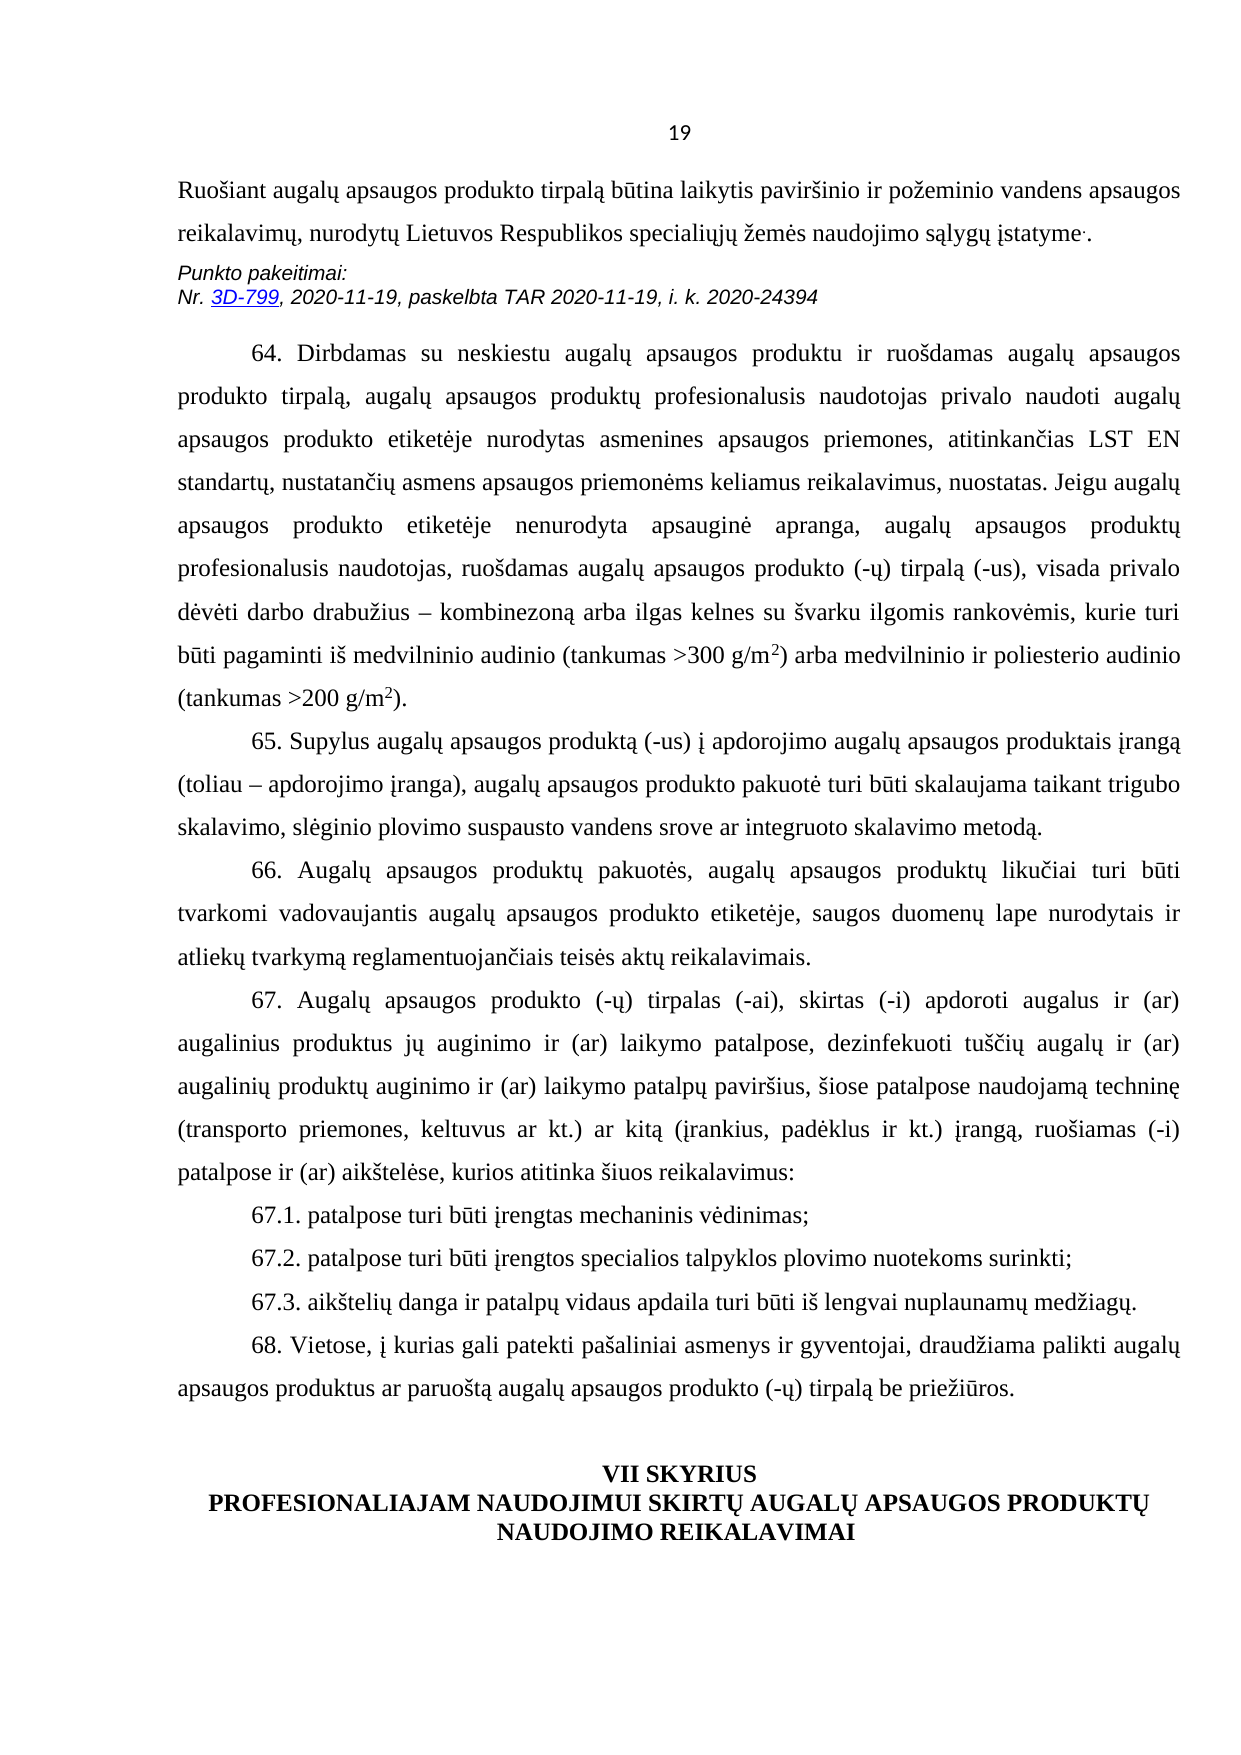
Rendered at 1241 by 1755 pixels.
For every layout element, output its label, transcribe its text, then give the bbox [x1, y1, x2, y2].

text 66. Augalų apsaugos produktų pakuotės, augalų apsaugos produktų likučiai turi būti tvarkomi vadovaujantis augalų apsaugos produkto etiketėje, saugos duomenų lape nurodytais ir atliekų tvarkymą reglamentuojančiais teisės aktų reikalavimais. [177, 855, 1181, 970]
text Ruošiant augalų apsaugos produkto tirpalą būtina laikytis paviršinio ir požeminio vandens apsaugos reikalavimų, nurodytų Lietuvos Respublikos specialiųjų žemės naudojimo sąlygų įstatyme.. [177, 175, 1181, 247]
text 67.3. aikštelių danga ir patalpų vidaus apdaila turi būti iš lengvai nuplaunamų medžiagų. [177, 1287, 1181, 1315]
text 68. Vietose, į kurias gali patekti pašaliniai asmenys ir gyventojai, draudžiama palikti augalų apsaugos produktus ar paruoštą augalų apsaugos produkto (-ų) tirpalą be priežiūros. [177, 1330, 1181, 1402]
text Punkto pakeitimai: [177, 261, 1181, 285]
text 67.1. patalpose turi būti įrengtas mechaninis vėdinimas; [177, 1200, 1181, 1229]
subtitle PROFESIONALIAJAM NAUDOJIMUI SKIRTŲ AUGALŲ APSAUGOS PRODUKTŲ NAUDOJIMO REIKALAVIMAI [177, 1488, 1181, 1545]
text 67. Augalų apsaugos produkto (-ų) tirpalas (-ai), skirtas (-i) apdoroti augalus ir (ar) augalinius produktus jų auginimo ir (ar) laikymo patalpose, dezinfekuoti tuščių augalų ir (ar) augalinių produktų auginimo ir (ar) laikymo patalpų paviršius, šiose patalpose naudojamą techninę (transporto priemones, keltuvus ar kt.) ar kitą (įrankius, padėklus ir kt.) įrangą, ruošiamas (-i) patalpose ir (ar) aikštelėse, kurios atitinka šiuos reikalavimus: [177, 985, 1181, 1186]
subtitle VII SKYRIUS [177, 1459, 1181, 1488]
text 65. Supylus augalų apsaugos produktą (-us) į apdorojimo augalų apsaugos produktais įrangą (toliau – apdorojimo įranga), augalų apsaugos produkto pakuotė turi būti skalaujama taikant trigubo skalavimo, slėginio plovimo suspausto vandens srove ar integruoto skalavimo metodą. [177, 726, 1181, 841]
text 67.2. patalpose turi būti įrengtos specialios talpyklos plovimo nuotekoms surinkti; [177, 1243, 1181, 1272]
text Nr. 3D-799, 2020-11-19, paskelbta TAR 2020-11-19, i. k. 2020-24394 [177, 285, 1181, 309]
text 64. Dirbdamas su neskiestu augalų apsaugos produktu ir ruošdamas augalų apsaugos produkto tirpalą, augalų apsaugos produktų profesionalusis naudotojas privalo naudoti augalų apsaugos produkto etiketėje nurodytas asmenines apsaugos priemones, atitinkančias LST EN standartų, nustatančių asmens apsaugos priemonėms keliamus reikalavimus, nuostatas. Jeigu augalų apsaugos produkto etiketėje nenurodyta apsauginė apranga, augalų apsaugos produktų profesionalusis naudotojas, ruošdamas augalų apsaugos produkto (-ų) tirpalą (-us), visada privalo dėvėti darbo drabužius – kombinezoną arba ilgas kelnes su švarku ilgomis rankovėmis, kurie turi būti pagaminti iš medvilninio audinio (tankumas >300 g/m2) arba medvilninio ir poliesterio audinio (tankumas >200 g/m2). [177, 338, 1181, 712]
